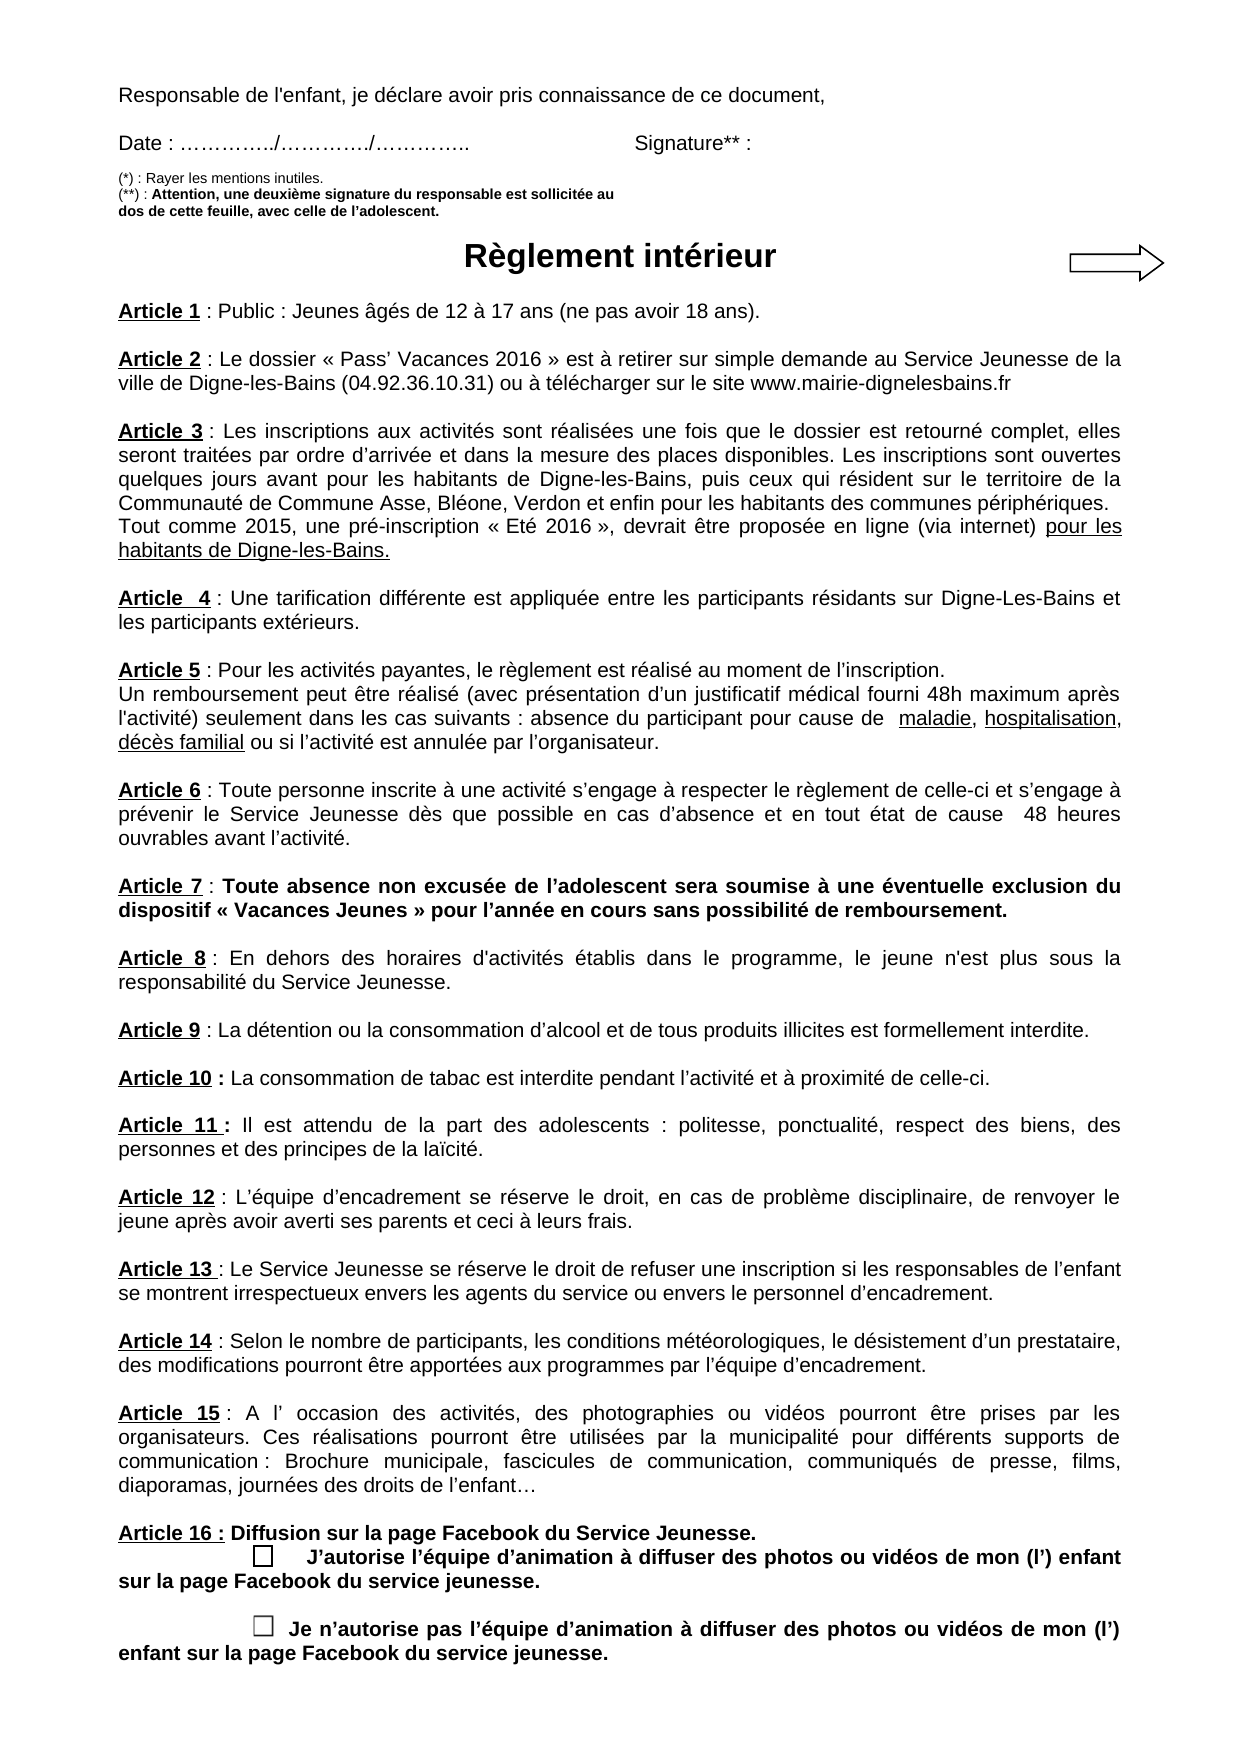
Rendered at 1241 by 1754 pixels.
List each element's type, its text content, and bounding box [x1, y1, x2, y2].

text Article 12 : L’équipe d’encadrement se réserve le droit, en cas de problème disciplinaire, de renvoyer le jeune après avoir averti ses parents et ceci à leurs frais. [118, 1185, 1122, 1233]
text Article 13 : Le Service Jeunesse se réserve le droit de refuser une inscription si les responsables de l’enfant se montrent irrespectueux envers les agents du service ou envers le personnel d’encadrement. [118, 1257, 1122, 1305]
text Article 9 : La détention ou la consommation d’alcool et de tous produits illicites est formellement interdite. [118, 1017, 1122, 1041]
text Article 16 : Diffusion sur la page Facebook du Service Jeunesse. [118, 1521, 1122, 1544]
subtitle Article 1 : Public : Jeunes âgés de 12 à 17 ans (ne pas avoir 18 ans). [118, 299, 1122, 323]
text Règlement intérieur [118, 236, 1122, 275]
text dos de cette feuille, avec celle de l’adolescent. [118, 203, 1168, 219]
text Article 10 : La consommation de tabac est interdite pendant l’activité et à proximité de celle-ci. [118, 1065, 1122, 1089]
text Article 5 : Pour les activités payantes, le règlement est réalisé au moment de l’inscription. [118, 658, 1122, 682]
text Article 14 : Selon le nombre de participants, les conditions météorologiques, le désistement d’un prestataire, des modifications pourront être apportées aux programmes par l’équipe d’encadrement. [118, 1329, 1122, 1377]
text Article 7 : Toute absence non excusée de l’adolescent sera soumise à une éventuelle exclusion du dispositif « Vacances Jeunes » pour l’année en cours sans possibilité de remboursement. [118, 874, 1122, 922]
text Article 2 : Le dossier « Pass’ Vacances 2016 » est à retirer sur simple demande au Service Jeunesse de la ville de Digne-les-Bains (04.92.36.10.31) ou à télécharger sur le site www.mairie-dignelesbains.fr [118, 347, 1122, 394]
text J’autorise l’équipe d’animation à diffuser des photos ou vidéos de mon (l’) enfant sur la page Facebook du service jeunesse. [118, 1544, 1122, 1592]
text (*) : Rayer les mentions inutiles. [118, 169, 1168, 186]
text Tout comme 2015, une pré-inscription « Eté 2016 », devrait être proposée en ligne (via internet) pour les habitants de Digne-les-Bains. [118, 514, 1122, 562]
text (**) : Attention, une deuxième signature du responsable est sollicitée au [118, 186, 1168, 203]
text Je n’autorise pas l’équipe d’animation à diffuser des photos ou vidéos de mon (l’) enfant sur la page Facebook du service jeunesse. [118, 1617, 1122, 1664]
text Article 11 : Il est attendu de la part des adolescents : politesse, ponctualité, respect des biens, des personnes et des principes de la laïcité. [118, 1113, 1122, 1161]
text Article 8 : En dehors des horaires d'activités établis dans le programme, le jeune n'est plus sous la responsabilité du Service Jeunesse. [118, 946, 1122, 993]
text Article 4 : Une tarification différente est appliquée entre les participants résidants sur Digne-Les-Bains et les participants extérieurs. [118, 586, 1122, 634]
text Article 15 : A l’ occasion des activités, des photographies ou vidéos pourront être prises par les organisateurs. Ces réalisations pourront être utilisées par la municipalité pour différents supports de communication : Brochure municipale, fascicules de communication, communiqués de presse, films, diaporamas, journées des droits de l’enfant… [118, 1401, 1122, 1497]
text Responsable de l'enfant, je déclare avoir pris connaissance de ce document, [118, 83, 1168, 107]
text Date : …………../…………./………….. Signature** : [118, 131, 1168, 155]
text Article 6 : Toute personne inscrite à une activité s’engage à respecter le règlement de celle-ci et s’engage à prévenir le Service Jeunesse dès que possible en cas d’absence et en tout état de cause 48 heures ouvrables avant l’activité. [118, 778, 1122, 850]
text Article 3 : Les inscriptions aux activités sont réalisées une fois que le dossier est retourné complet, elles seront traitées par ordre d’arrivée et dans la mesure des places disponibles. Les inscriptions sont ouvertes quelques jours avant pour les habitants de Digne-les-Bains, puis ceux qui résident sur le territoire de la Communauté de Commune Asse, Bléone, Verdon et enfin pour les habitants des communes périphériques. [118, 418, 1122, 514]
text Un remboursement peut être réalisé (avec présentation d’un justificatif médical fourni 48h maximum après l'activité) seulement dans les cas suivants : absence du participant pour cause de maladie, hospitalisation, décès familial ou si l’activité est annulée par l’organisateur. [118, 682, 1122, 754]
